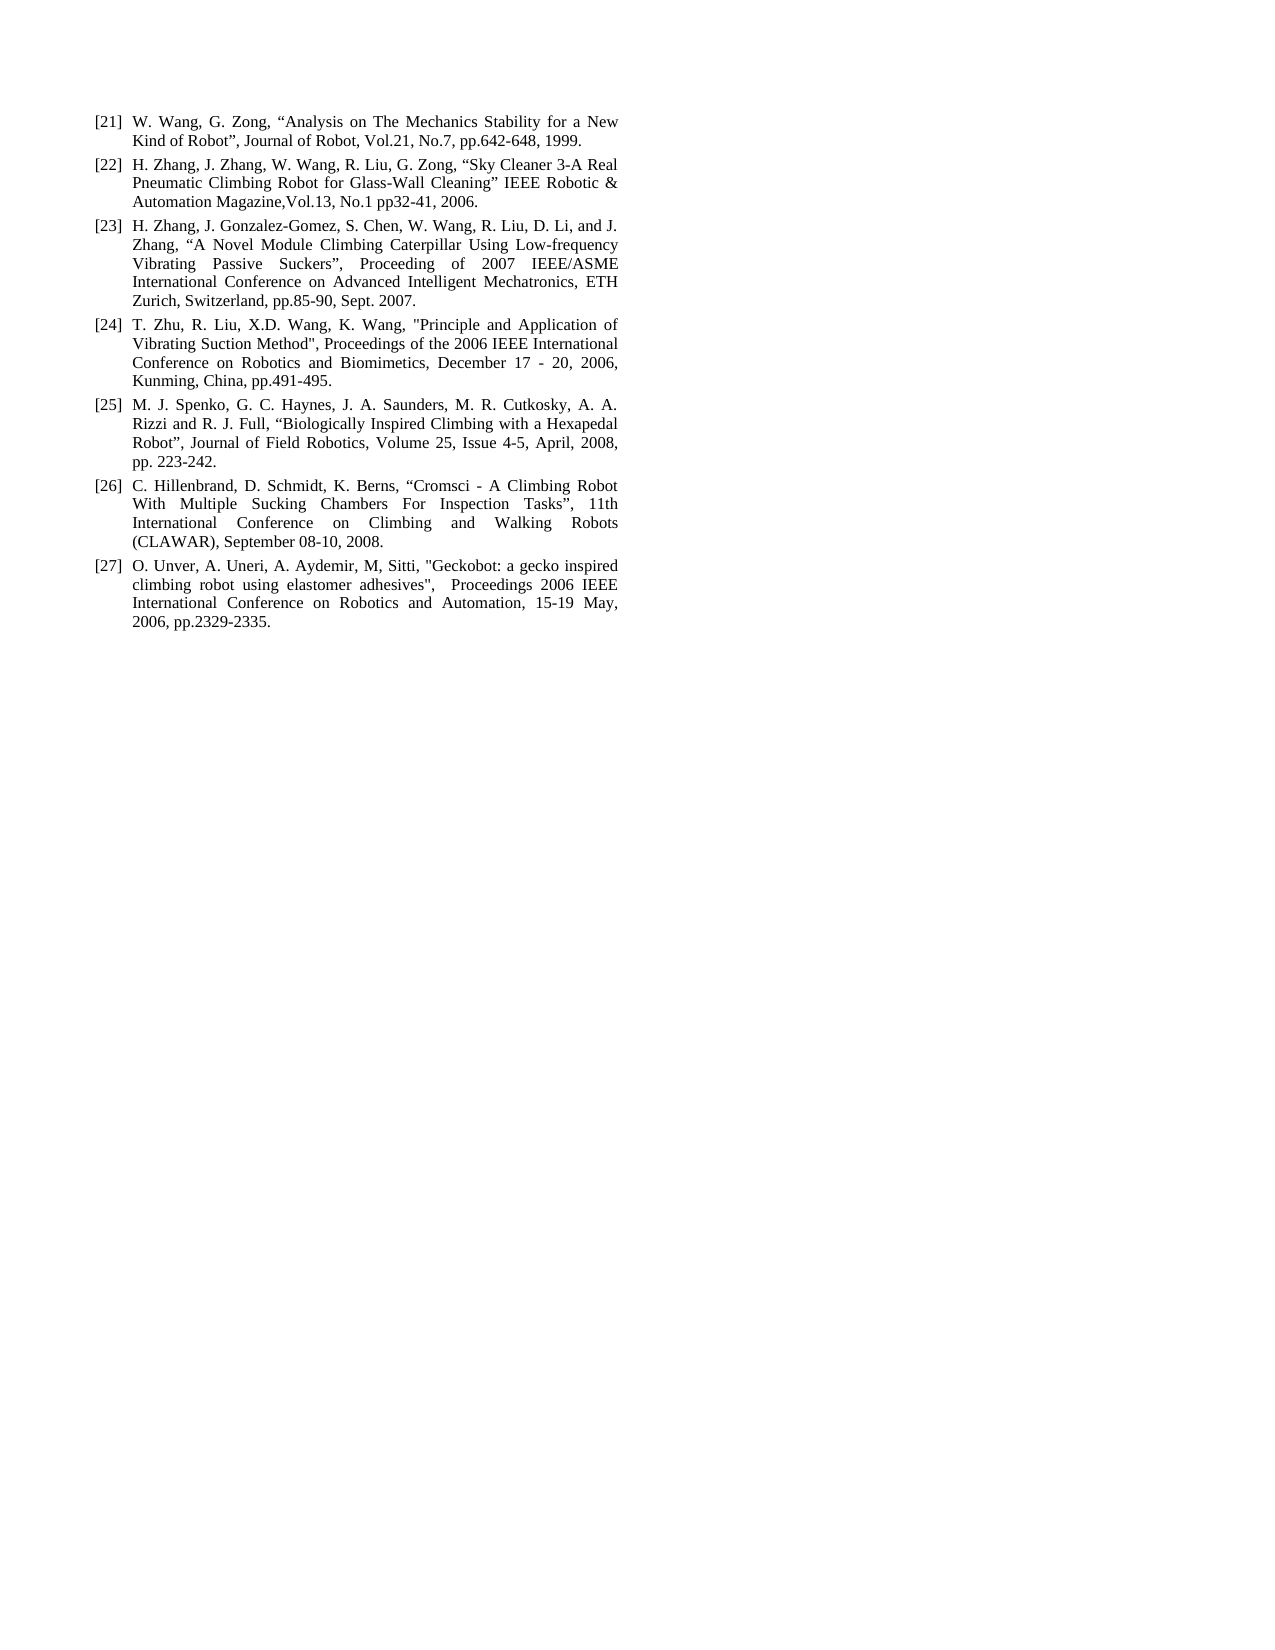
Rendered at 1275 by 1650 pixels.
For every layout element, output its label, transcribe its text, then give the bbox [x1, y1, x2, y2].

list M. J. Spenko, G. C. Haynes, J. A. Saunders, M. R. Cutkosky, A. A. Rizzi and R. J. Full, “Biologically Inspired Climbing with a Hexapedal Robot”, Journal of Field Robotics, Volume 25, Issue 4-5, April, 2008, pp. 223-242. [94, 396, 619, 471]
list H. Zhang, J. Gonzalez-Gomez, S. Chen, W. Wang, R. Liu, D. Li, and J. Zhang, “A Novel Module Climbing Caterpillar Using Low-frequency Vibrating Passive Suckers”, Proceeding of 2007 IEEE/ASME International Conference on Advanced Intelligent Mechatronics, ETH Zurich, Switzerland, pp.85-90, Sept. 2007. [94, 217, 619, 310]
list W. Wang, G. Zong, “Analysis on The Mechanics Stability for a New Kind of Robot”, Journal of Robot, Vol.21, No.7, pp.642-648, 1999. [94, 112, 619, 150]
list T. Zhu, R. Liu, X.D. Wang, K. Wang, "Principle and Application of Vibrating Suction Method", Proceedings of the 2006 IEEE International Conference on Robotics and Biomimetics, December 17 - 20, 2006, Kunming, China, pp.491-495. [94, 316, 619, 391]
list C. Hillenbrand, D. Schmidt, K. Berns, “Cromsci - A Climbing Robot With Multiple Sucking Chambers For Inspection Tasks”, 11th International Conference on Climbing and Walking Robots (CLAWAR), September 08-10, 2008. [94, 476, 619, 551]
list H. Zhang, J. Zhang, W. Wang, R. Liu, G. Zong, “Sky Cleaner 3-A Real Pneumatic Climbing Robot for Glass-Wall Cleaning” IEEE Robotic & Automation Magazine,Vol.13, No.1 pp32-41, 2006. [94, 155, 619, 211]
list O. Unver, A. Uneri, A. Aydemir, M, Sitti, "Geckobot: a gecko inspired climbing robot using elastomer adhesives", Proceedings 2006 IEEE International Conference on Robotics and Automation, 15-19 May, 2006, pp.2329-2335. [94, 556, 619, 631]
